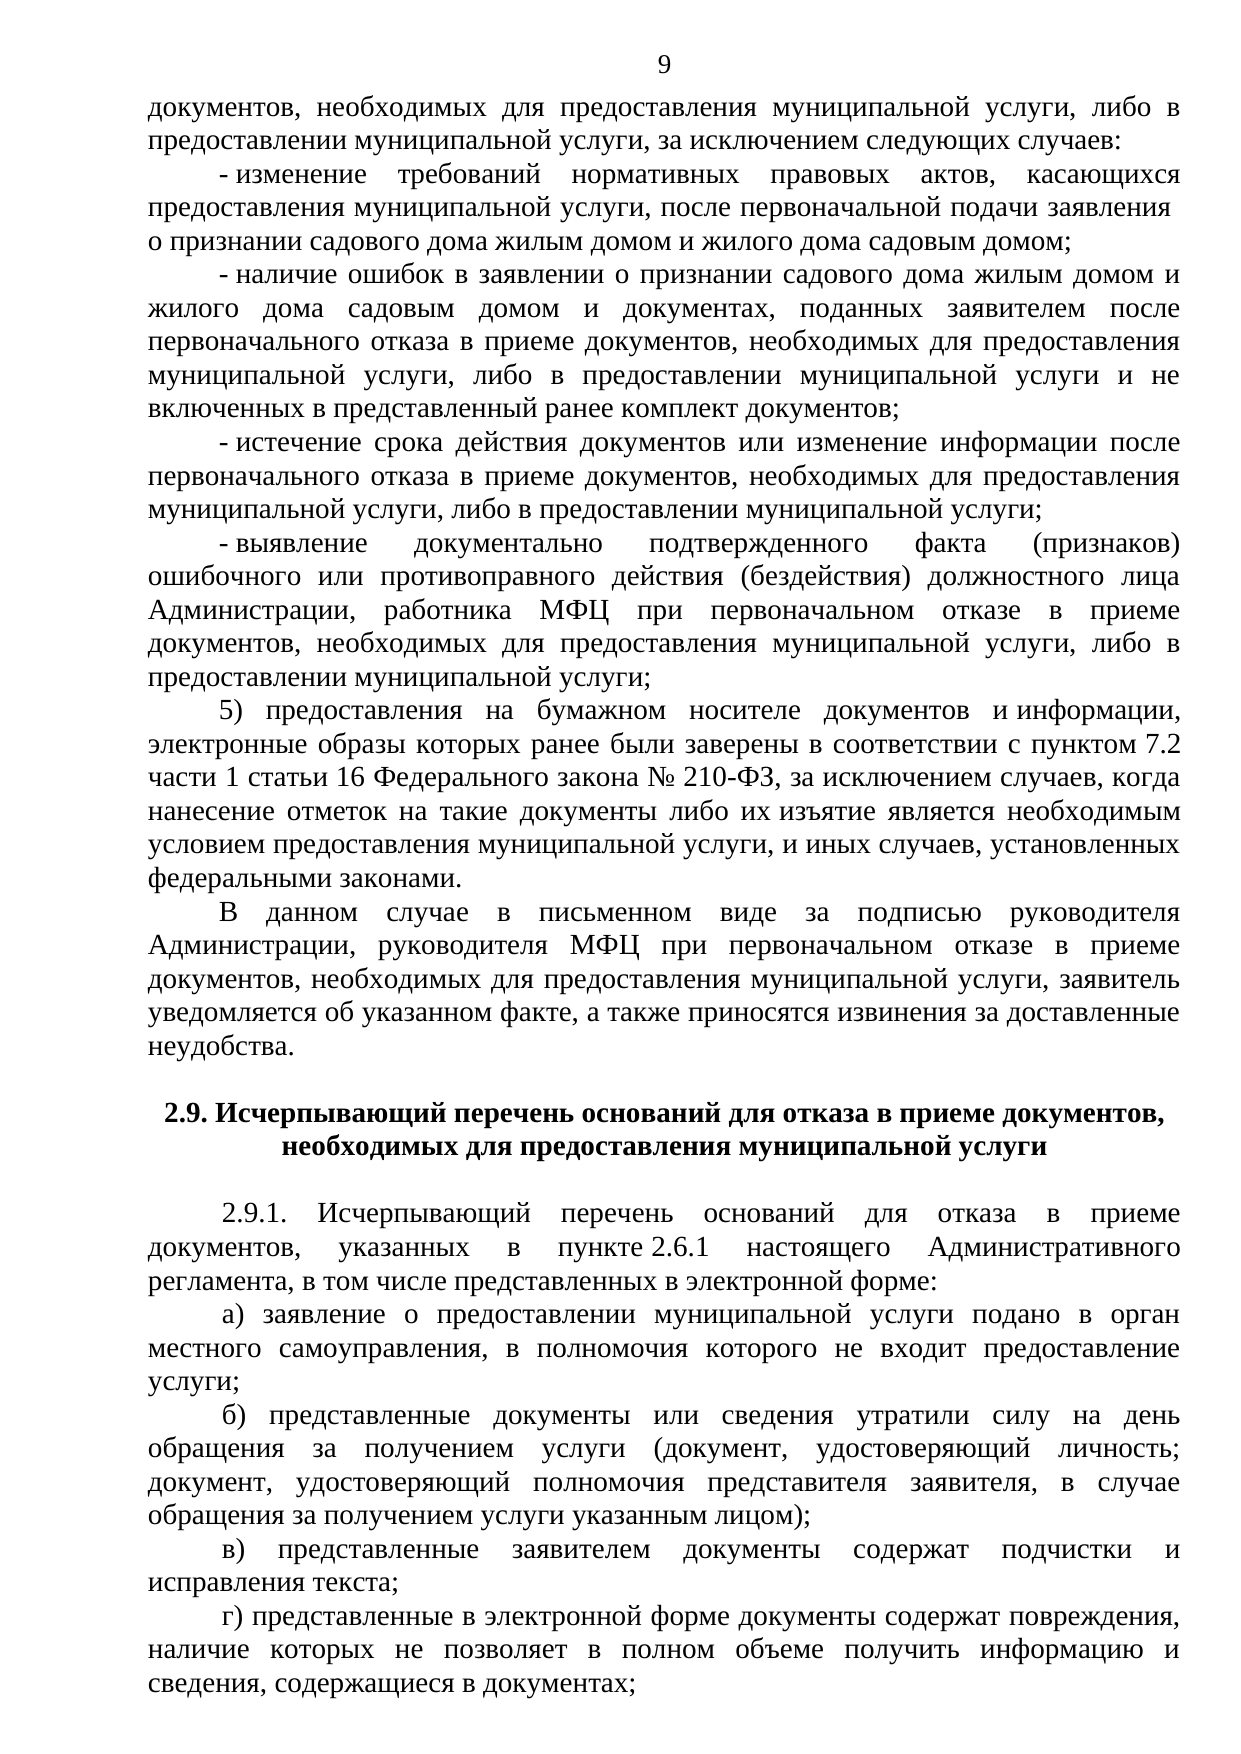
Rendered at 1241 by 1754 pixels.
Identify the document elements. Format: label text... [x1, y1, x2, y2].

text В данном случае в письменном виде за подписью руководителя Администрации, руководителя МФЦ при первоначальном отказе в приеме документов, необходимых для предоставления муниципальной услуги, заявитель уведомляется об указанном факте, а также приносятся извинения за доставленные неудобства. [148, 894, 1181, 1061]
text документов, необходимых для предоставления муниципальной услуги, либо в предоставлении муниципальной услуги, за исключением следующих случаев: [148, 89, 1181, 156]
text а) заявление о предоставлении муниципальной услуги подано в орган местного самоуправления, в полномочия которого не входит предоставление услуги; [148, 1296, 1181, 1397]
text - изменение требований нормативных правовых актов, касающихся предоставления муниципальной услуги, после первоначальной подачи заявления о признании садового дома жилым домом и жилого дома садовым домом; [148, 156, 1181, 256]
text 2.9. Исчерпывающий перечень оснований для отказа в приеме документов, необходимых для предоставления муниципальной услуги [148, 1095, 1181, 1162]
text б) представленные документы или сведения утратили силу на день обращения за получением услуги (документ, удостоверяющий личность; документ, удостоверяющий полномочия представителя заявителя, в случае обращения за получением услуги указанным лицом); [148, 1397, 1181, 1531]
text - выявление документально подтвержденного факта (признаков) ошибочного или противоправного действия (бездействия) должностного лица Администрации, работника МФЦ при первоначальном отказе в приеме документов, необходимых для предоставления муниципальной услуги, либо в предоставлении муниципальной услуги; [148, 525, 1181, 692]
text 5) предоставления на бумажном носителе документов и информации, электронные образы которых ранее были заверены в соответствии с пунктом 7.2 части 1 статьи 16 Федерального закона № 210-ФЗ, за исключением случаев, когда нанесение отметок на такие документы либо их изъятие является необходимым условием предоставления муниципальной услуги, и иных случаев, установленных федеральными законами. [148, 692, 1181, 894]
text 2.9.1. Исчерпывающий перечень оснований для отказа в приеме документов, указанных в пункте 2.6.1 настоящего Административного регламента, в том числе представленных в электронной форме: [148, 1196, 1181, 1296]
text - истечение срока действия документов или изменение информации после первоначального отказа в приеме документов, необходимых для предоставления муниципальной услуги, либо в предоставлении муниципальной услуги; [148, 424, 1181, 525]
text ‑ наличие ошибок в заявлении о признании садового дома жилым домом и жилого дома садовым домом и документах, поданных заявителем после первоначального отказа в приеме документов, необходимых для предоставления муниципальной услуги, либо в предоставлении муниципальной услуги и не включенных в представленный ранее комплект документов; [148, 256, 1181, 424]
text в) представленные заявителем документы содержат подчистки и исправления текста; [148, 1531, 1181, 1598]
text г) представленные в электронной форме документы содержат повреждения, наличие которых не позволяет в полном объеме получить информацию и сведения, содержащиеся в документах; [148, 1598, 1181, 1699]
